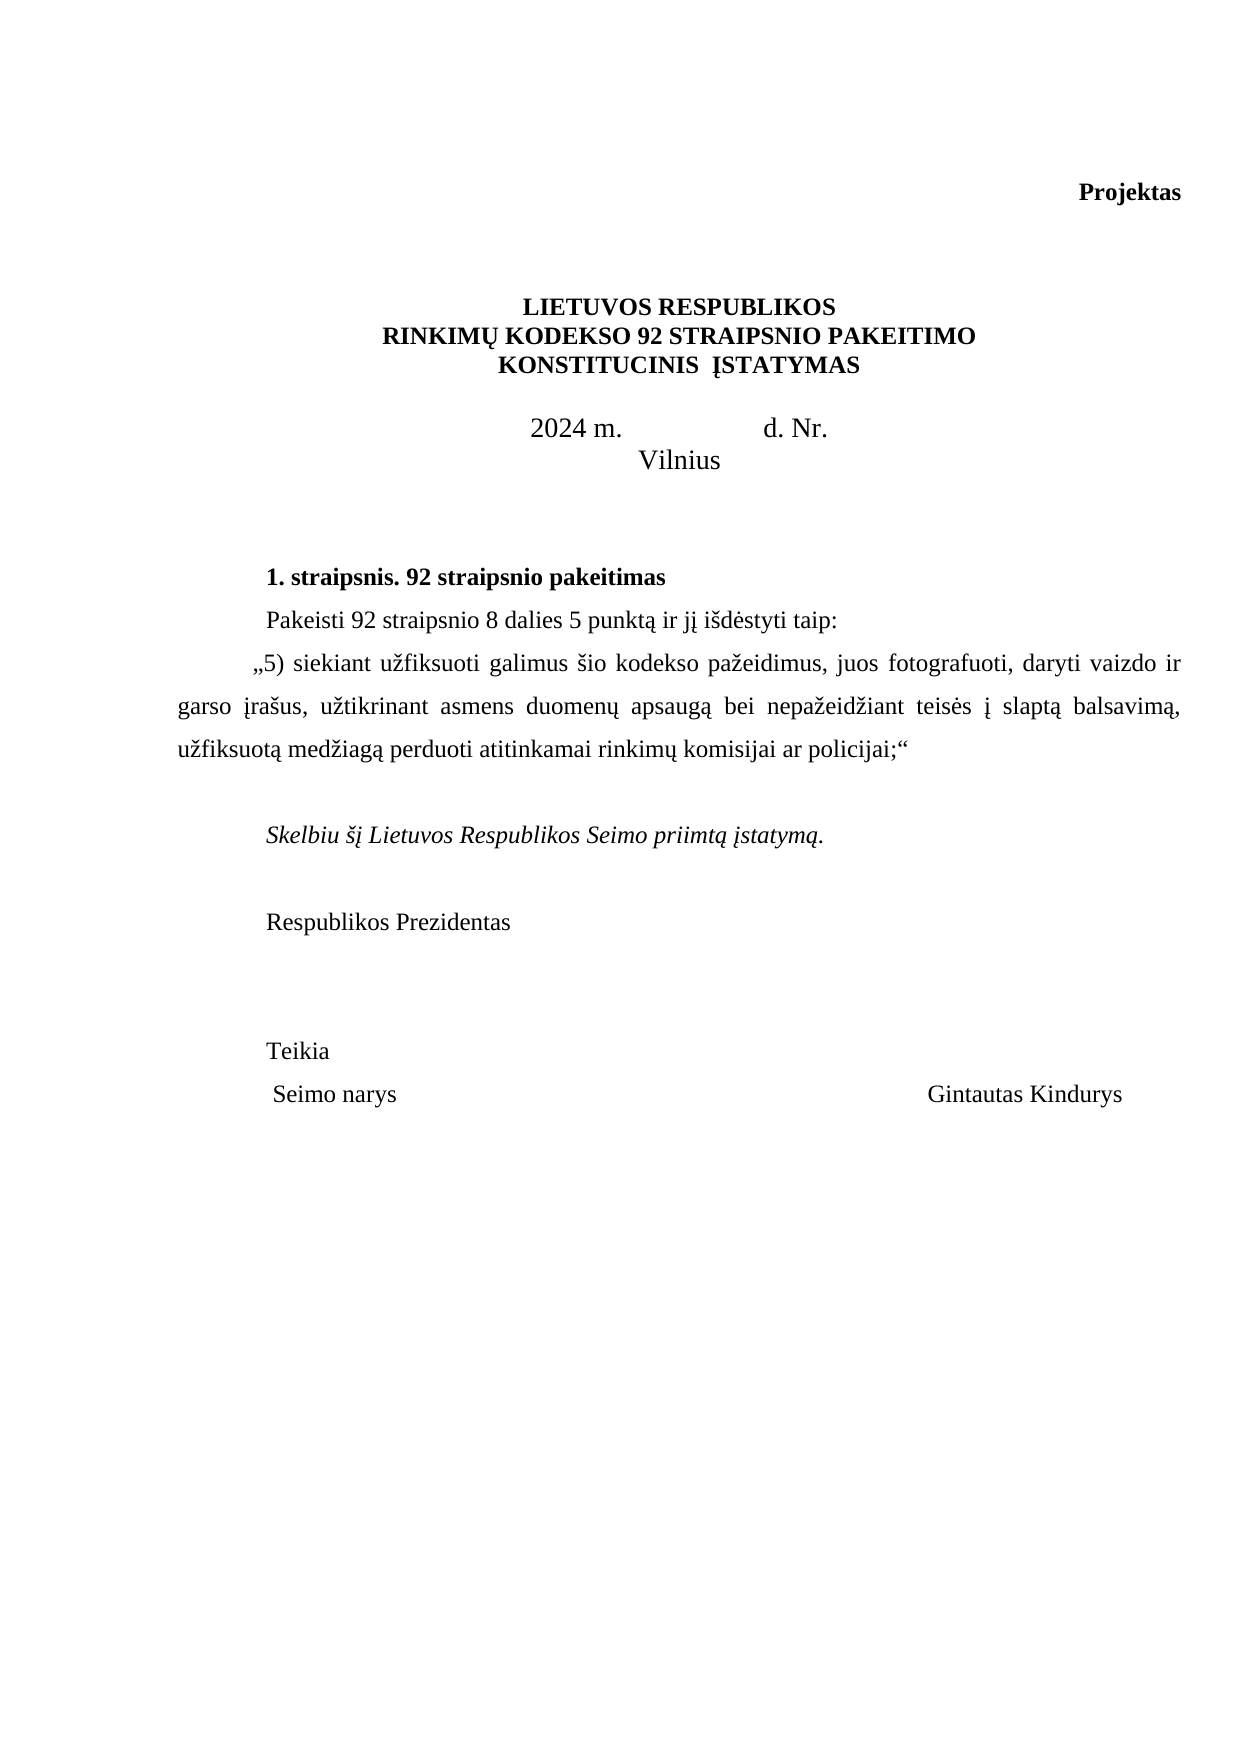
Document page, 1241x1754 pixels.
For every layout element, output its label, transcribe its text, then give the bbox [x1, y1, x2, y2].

text Teikia [177, 1036, 1181, 1065]
text Respublikos Prezidentas [177, 907, 1181, 936]
text rinkimų kodekso 92 STRAIPSNIO PAKEITIMO [177, 321, 1181, 350]
text 1. straipsnis. 92 straipsnio pakeitimas [177, 562, 1181, 591]
text 2024 m. d. Nr. [177, 411, 1181, 443]
text KONSTITUCINIS ĮSTATYMAS [177, 350, 1181, 378]
text LIETUVOS RESPUBLIKOS [177, 292, 1181, 321]
text Pakeisti 92 straipsnio 8 dalies 5 punktą ir jį išdėstyti taip: [177, 605, 1181, 634]
text Seimo narys Gintautas Kindurys [177, 1079, 1181, 1108]
text Projektas [177, 177, 1181, 206]
text Vilnius [177, 443, 1181, 476]
text „5) siekiant užfiksuoti galimus šio kodekso pažeidimus, juos fotografuoti, daryti vaizdo ir garso įrašus, užtikrinant asmens duomenų apsaugą bei nepažeidžiant teisės į slaptą balsavimą, užfiksuotą medžiagą perduoti atitinkamai rinkimų komisijai ar policijai;“ [177, 648, 1181, 763]
text Skelbiu šį Lietuvos Respublikos Seimo priimtą įstatymą. [177, 821, 1181, 849]
